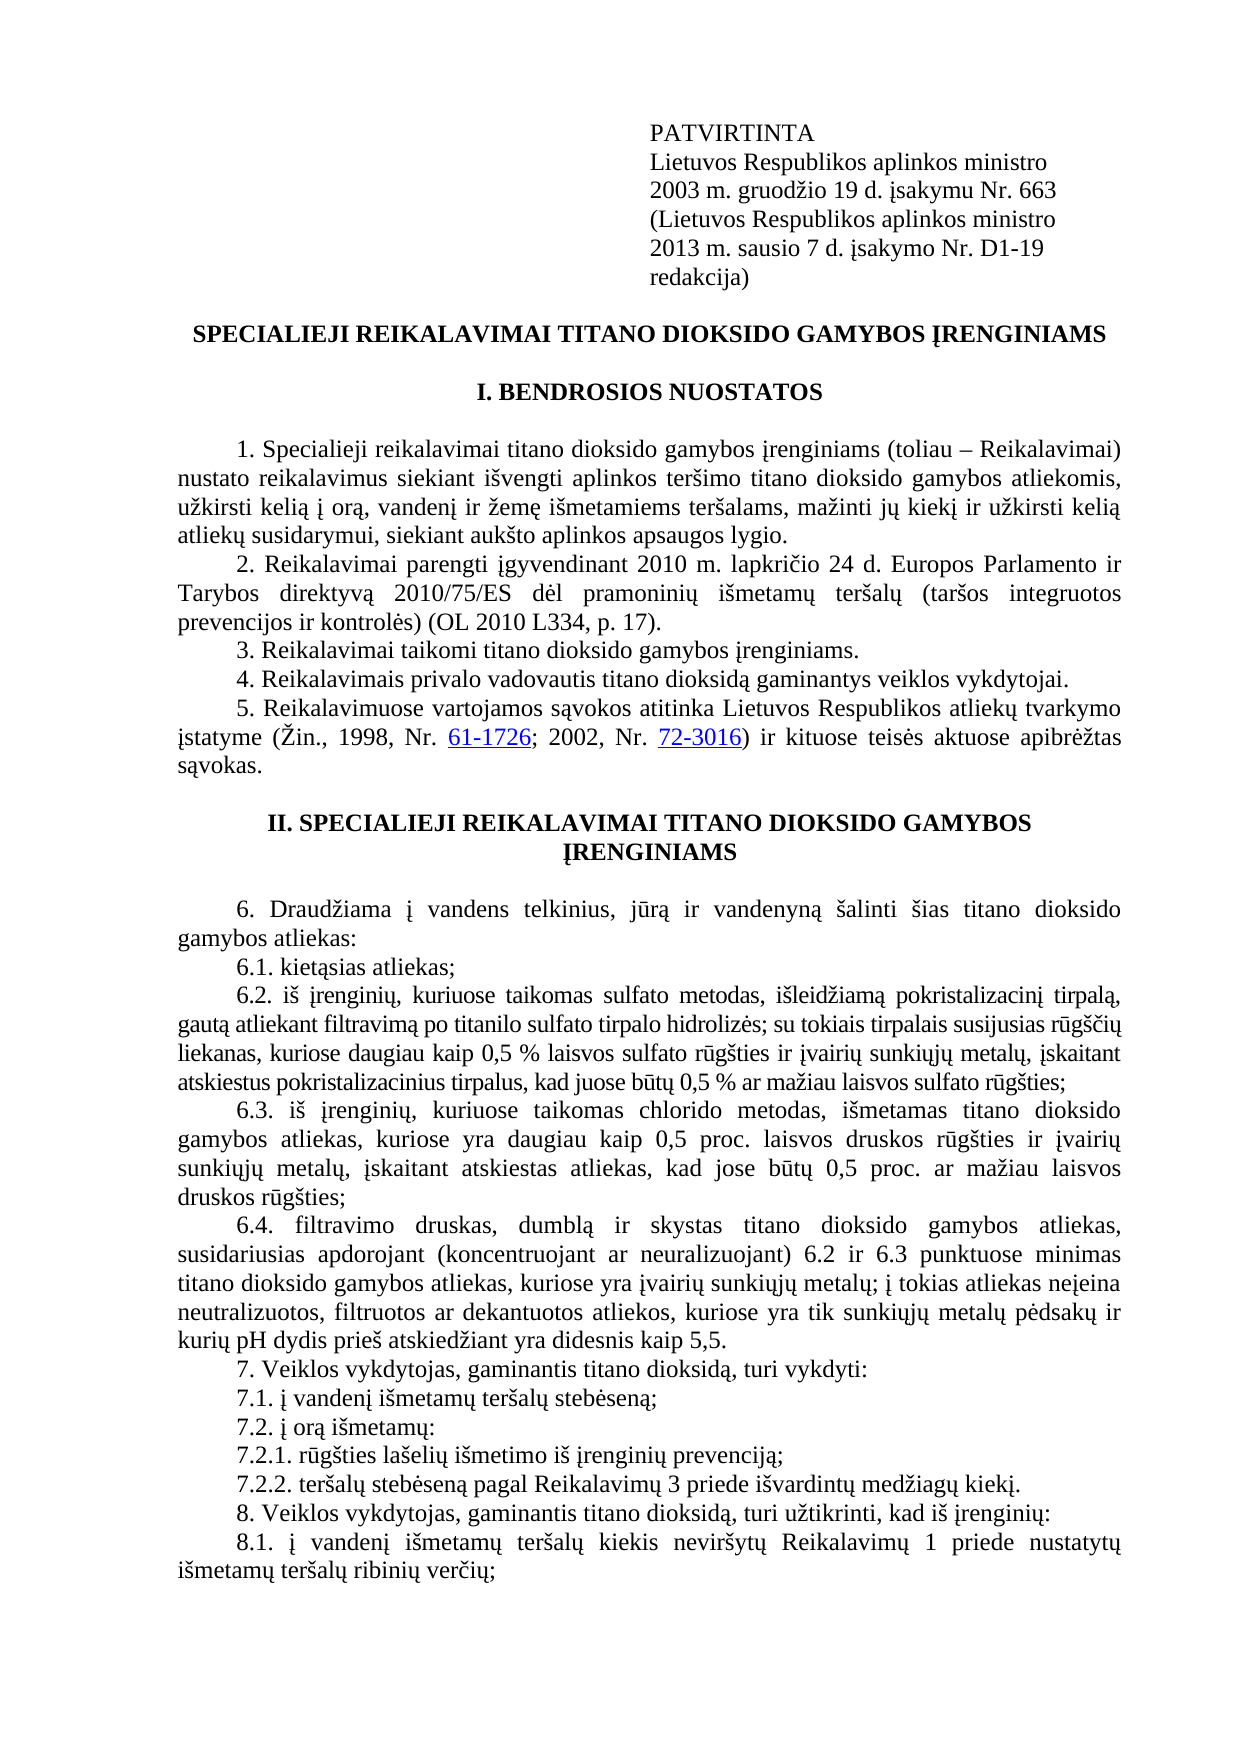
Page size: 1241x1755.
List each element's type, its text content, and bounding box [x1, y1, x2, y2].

text 2. Reikalavimai parengti įgyvendinant 2010 m. lapkričio 24 d. Europos Parlamento ir Tarybos direktyvą 2010/75/ES dėl pramoninių išmetamų teršalų (taršos integruotos prevencijos ir kontrolės) (OL 2010 L334, p. 17). [177, 549, 1122, 636]
text (Lietuvos Respublikos aplinkos ministro [649, 204, 1122, 233]
text 2013 m. sausio 7 d. įsakymo Nr. D1-19 [649, 233, 1122, 262]
text 7.2.1. rūgšties lašelių išmetimo iš įrenginių prevenciją; [177, 1441, 1122, 1469]
text 6.4. filtravimo druskas, dumblą ir skystas titano dioksido gamybos atliekas, susidariusias apdorojant (koncentruojant ar neuralizuojant) 6.2 ir 6.3 punktuose minimas titano dioksido gamybos atliekas, kuriose yra įvairių sunkiųjų metalų; į tokias atliekas neįeina neutralizuotos, filtruotos ar dekantuotos atliekos, kuriose yra tik sunkiųjų metalų pėdsakų ir kurių pH dydis prieš atskiedžiant yra didesnis kaip 5,5. [177, 1211, 1122, 1354]
text II. SPECIALIEJI REIKALAVIMAI TITANO DIOKSIDO GAMYBOS ĮRENGINIAMS [177, 808, 1122, 866]
text 7.2.2. teršalų stebėseną pagal Reikalavimų 3 priede išvardintų medžiagų kiekį. [177, 1469, 1122, 1498]
text 6. Draudžiama į vandens telkinius, jūrą ir vandenyną šalinti šias titano dioksido gamybos atliekas: [177, 894, 1122, 952]
text 7. Veiklos vykdytojas, gaminantis titano dioksidą, turi vykdyti: [177, 1354, 1122, 1383]
text 4. Reikalavimais privalo vadovautis titano dioksidą gaminantys veiklos vykdytojai. [177, 664, 1122, 693]
text 7.1. į vandenį išmetamų teršalų stebėseną; [177, 1383, 1122, 1412]
text I. BENDROSIOS NUOSTATOS [177, 377, 1122, 406]
text 1. Specialieji reikalavimai titano dioksido gamybos įrenginiams (toliau – Reikalavimai) nustato reikalavimus siekiant išvengti aplinkos teršimo titano dioksido gamybos atliekomis, užkirsti kelią į orą, vandenį ir žemę išmetamiems teršalams, mažinti jų kiekį ir užkirsti kelią atliekų susidarymui, siekiant aukšto aplinkos apsaugos lygio. [177, 434, 1122, 549]
text 6.3. iš įrenginių, kuriuose taikomas chlorido metodas, išmetamas titano dioksido gamybos atliekas, kuriose yra daugiau kaip 0,5 proc. laisvos druskos rūgšties ir įvairių sunkiųjų metalų, įskaitant atskiestas atliekas, kad jose būtų 0,5 proc. ar mažiau laisvos druskos rūgšties; [177, 1096, 1122, 1211]
text 3. Reikalavimai taikomi titano dioksido gamybos įrenginiams. [177, 636, 1122, 664]
text PATVIRTINTA [649, 118, 1122, 147]
text 8. Veiklos vykdytojas, gaminantis titano dioksidą, turi užtikrinti, kad iš įrenginių: [177, 1498, 1122, 1527]
text 6.2. iš įrenginių, kuriuose taikomas sulfato metodas, išleidžiamą pokristalizacinį tirpalą, gautą atliekant filtravimą po titanilo sulfato tirpalo hidrolizės; su tokiais tirpalais susijusias rūgščių liekanas, kuriose daugiau kaip 0,5 % laisvos sulfato rūgšties ir įvairių sunkiųjų metalų, įskaitant atskiestus pokristalizacinius tirpalus, kad juose būtų 0,5 % ar mažiau laisvos sulfato rūgšties; [177, 981, 1122, 1096]
text redakcija) [649, 262, 1122, 291]
text 2003 m. gruodžio 19 d. įsakymu Nr. 663 [649, 176, 1122, 204]
text SPECIALIEJI REIKALAVIMAI TITANO DIOKSIDO GAMYBOS ĮRENGINIAMS [177, 319, 1122, 348]
text 8.1. į vandenį išmetamų teršalų kiekis neviršytų Reikalavimų 1 priede nustatytų išmetamų teršalų ribinių verčių; [177, 1527, 1122, 1584]
text 6.1. kietąsias atliekas; [177, 952, 1122, 981]
text 5. Reikalavimuose vartojamos sąvokos atitinka Lietuvos Respublikos atliekų tvarkymo įstatyme (Žin., 1998, Nr. 61-1726; 2002, Nr. 72-3016) ir kituose teisės aktuose apibrėžtas sąvokas. [177, 693, 1122, 779]
text 7.2. į orą išmetamų: [177, 1412, 1122, 1441]
text Lietuvos Respublikos aplinkos ministro [649, 147, 1122, 176]
